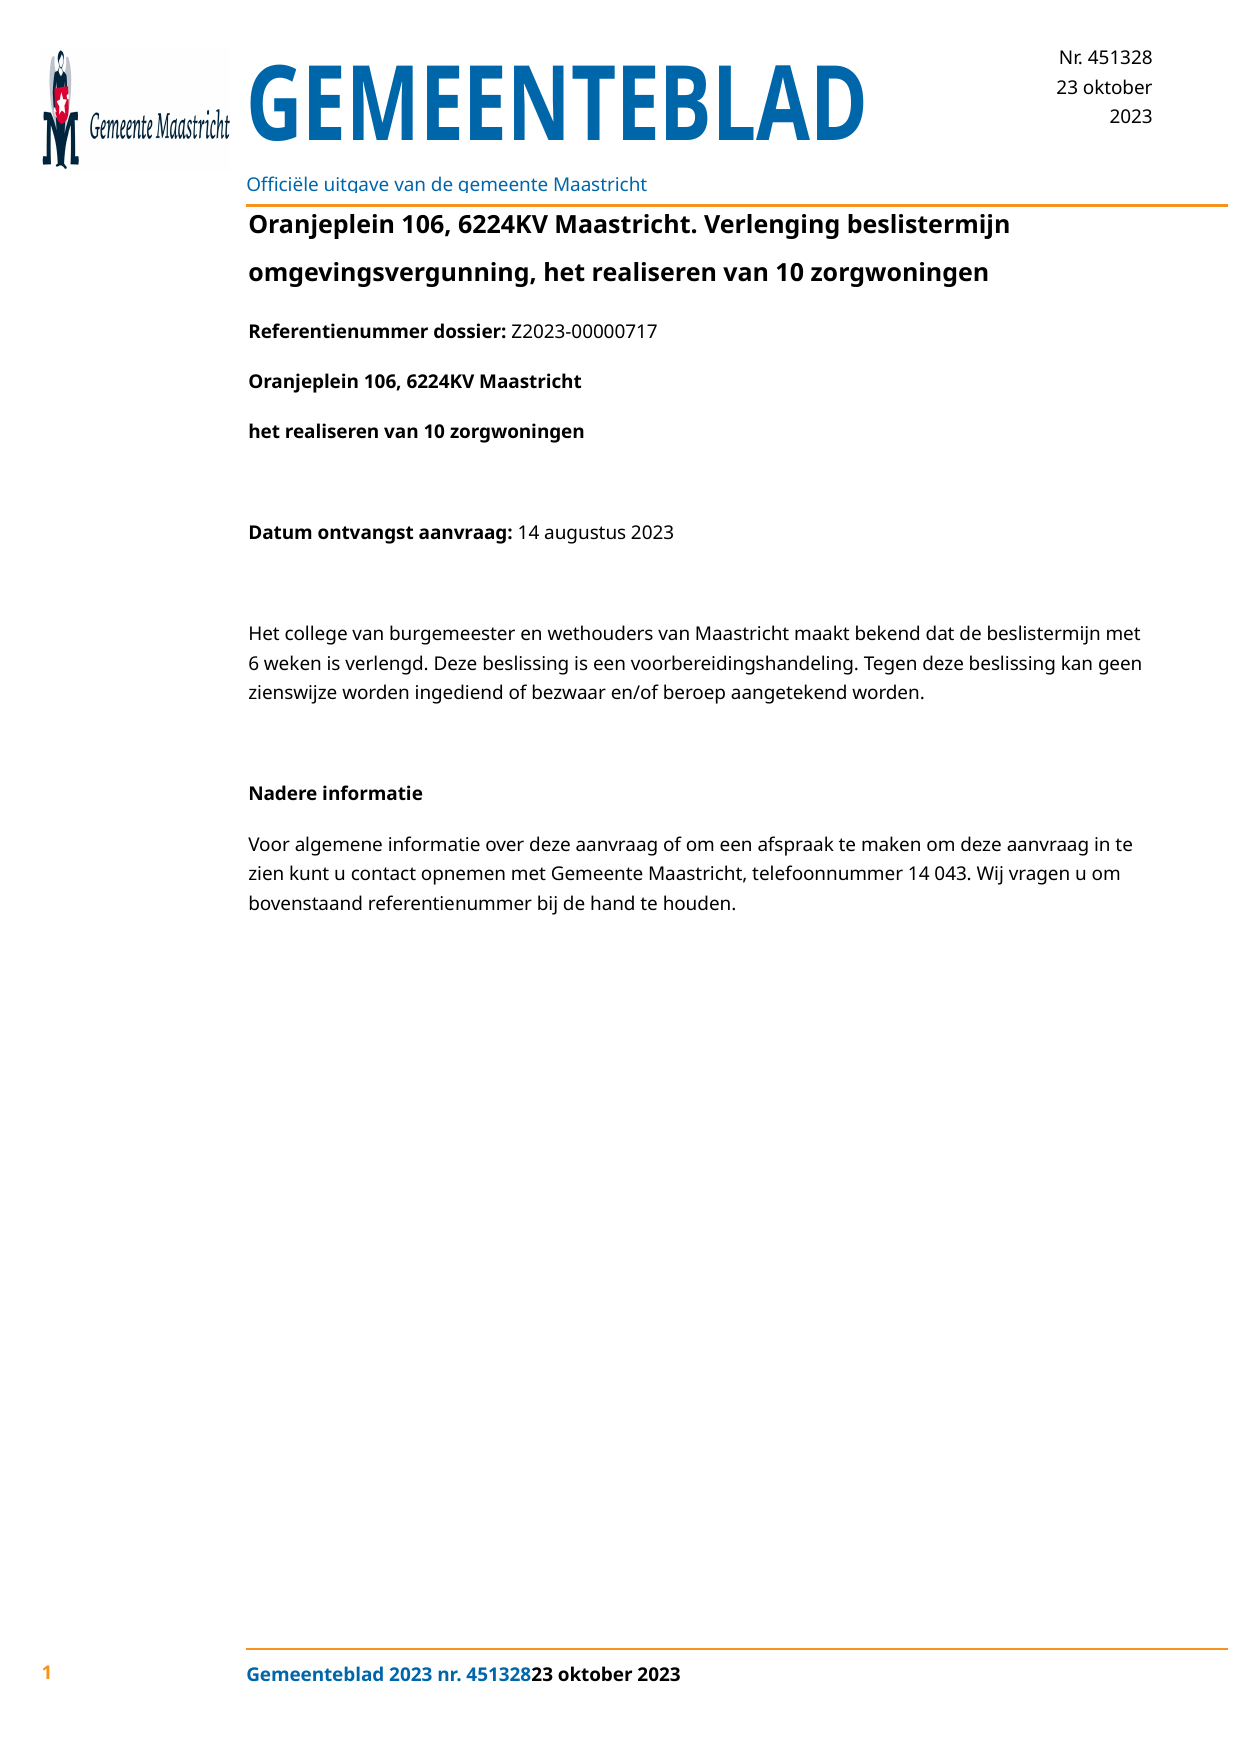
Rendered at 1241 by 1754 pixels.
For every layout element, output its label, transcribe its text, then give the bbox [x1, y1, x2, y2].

text Oranjeplein 106, 6224KV Maastricht [248, 368, 1152, 394]
text Oranjeplein 106, 6224KV Maastricht. Verlenging beslistermijn omgevingsvergunning, het realiseren van 10 zorgwoningen [248, 207, 1152, 288]
text Referentienummer dossier: Z2023-00000717 [248, 318, 1152, 344]
text het realiseren van 10 zorgwoningen [248, 419, 1152, 444]
picture [41, 47, 231, 172]
text Nadere informatie [248, 780, 1152, 806]
text Het college van burgemeester en wethouders van Maastricht maakt bekend dat de beslistermijn met 6 weken is verlengd. Deze beslissing is een voorbereidingshandeling. Tegen deze beslissing kan geen zienswijze worden ingediend of bezwaar en/of beroep aangetekend worden. [248, 620, 1152, 705]
text Datum ontvangst aanvraag: 14 augustus 2023 [248, 519, 1152, 545]
text Voor algemene informatie over deze aanvraag of om een afspraak te maken om deze aanvraag in te zien kunt u contact opnemen met Gemeente Maastricht, telefoonnummer 14 043. Wij vragen u om bovenstaand referentienummer bij de hand te houden. [248, 831, 1152, 916]
